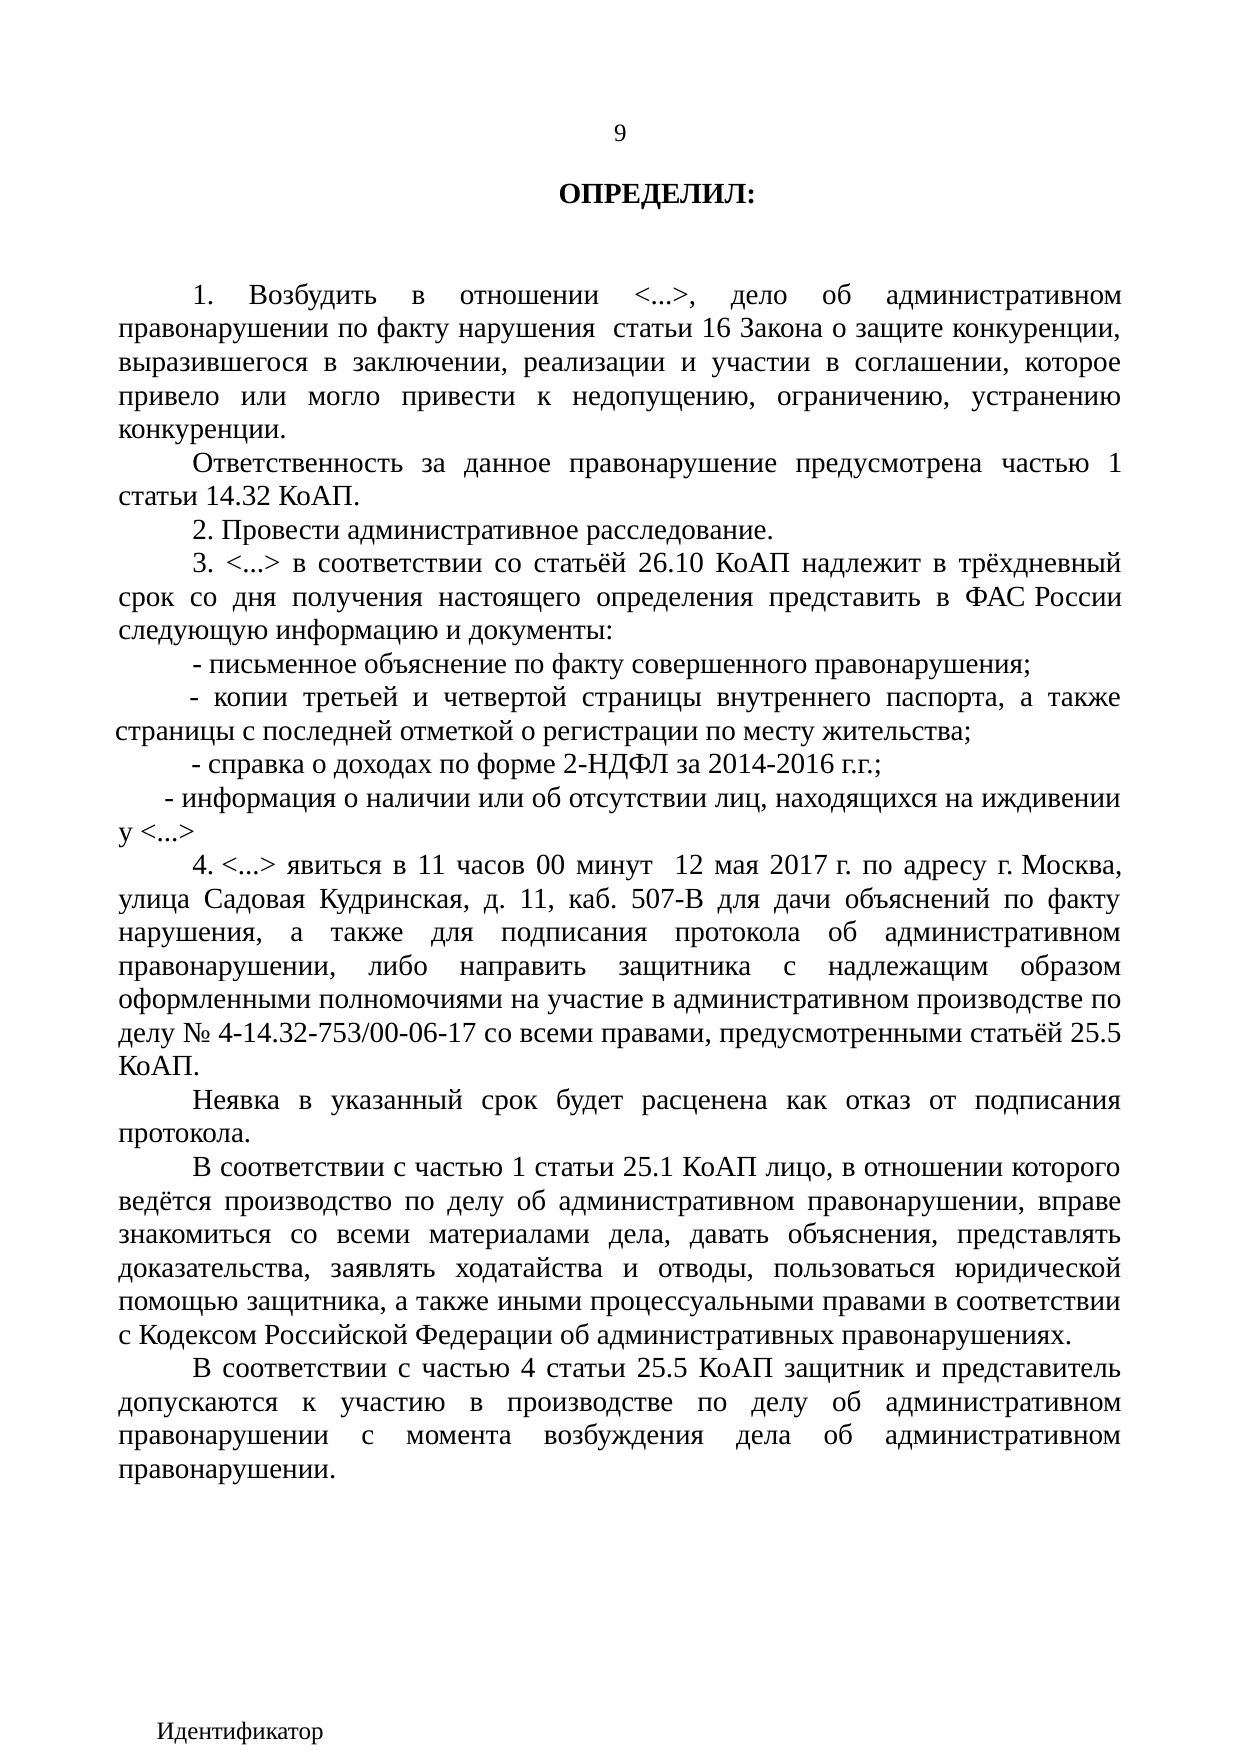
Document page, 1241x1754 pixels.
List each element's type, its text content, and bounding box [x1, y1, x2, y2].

text 3. <...> в соответствии со статьёй 26.10 КоАП надлежит в трёхдневный срок со дня получения настоящего определения представить в ФАС России следующую информацию и документы: [118, 545, 1122, 646]
text - письменное объяснение по факту совершенного правонарушения; [118, 646, 1122, 679]
text 1. Возбудить в отношении <...>, дело об административном правонарушении по факту нарушения статьи 16 Закона о защите конкуренции, выразившегося в заключении, реализации и участии в соглашении, которое привело или могло привести к недопущению, ограничению, устранению конкуренции. [118, 277, 1122, 445]
text Ответственность за данное правонарушение предусмотрена частью 1 статьи 14.32 КоАП. [118, 445, 1122, 512]
list - информация о наличии или об отсутствии лиц, находящихся на иждивении у <...> [118, 780, 1122, 847]
list - копии третьей и четвертой страницы внутреннего паспорта, а также страницы с последней отметкой о регистрации по месту жительства; [115, 679, 1122, 747]
list - справка о доходах по форме 2-НДФЛ за 2014-2016 г.г.; [118, 747, 1122, 780]
text В соответствии с частью 4 статьи 25.5 КоАП защитник и представитель допускаются к участию в производстве по делу об административном правонарушении с момента возбуждения дела об административном правонарушении. [118, 1350, 1122, 1484]
text 2. Провести административное расследование. [118, 512, 1122, 545]
text В соответствии с частью 1 статьи 25.1 КоАП лицо, в отношении которого ведётся производство по делу об административном правонарушении, вправе знакомиться со всеми материалами дела, давать объяснения, представлять доказательства, заявлять ходатайства и отводы, пользоваться юридической помощью защитника, а также иными процессуальными правами в соответствии с Кодексом Российской Федерации об административных правонарушениях. [118, 1149, 1122, 1350]
text ОПРЕДЕЛИЛ: [118, 176, 1122, 210]
text Неявка в указанный срок будет расценена как отказ от подписания протокола. [118, 1082, 1122, 1149]
text 4. <...> явиться в 11 часов 00 минут 12 мая 2017 г. по адресу г. Москва, улица Садовая Кудринская, д. 11, каб. 507-В для дачи объяснений по факту нарушения, а также для подписания протокола об административном правонарушении, либо направить защитника с надлежащим образом оформленными полномочиями на участие в административном производстве по делу № 4-14.32-753/00-06-17 со всеми правами, предусмотренными статьёй 25.5 КоАП. [118, 847, 1122, 1082]
